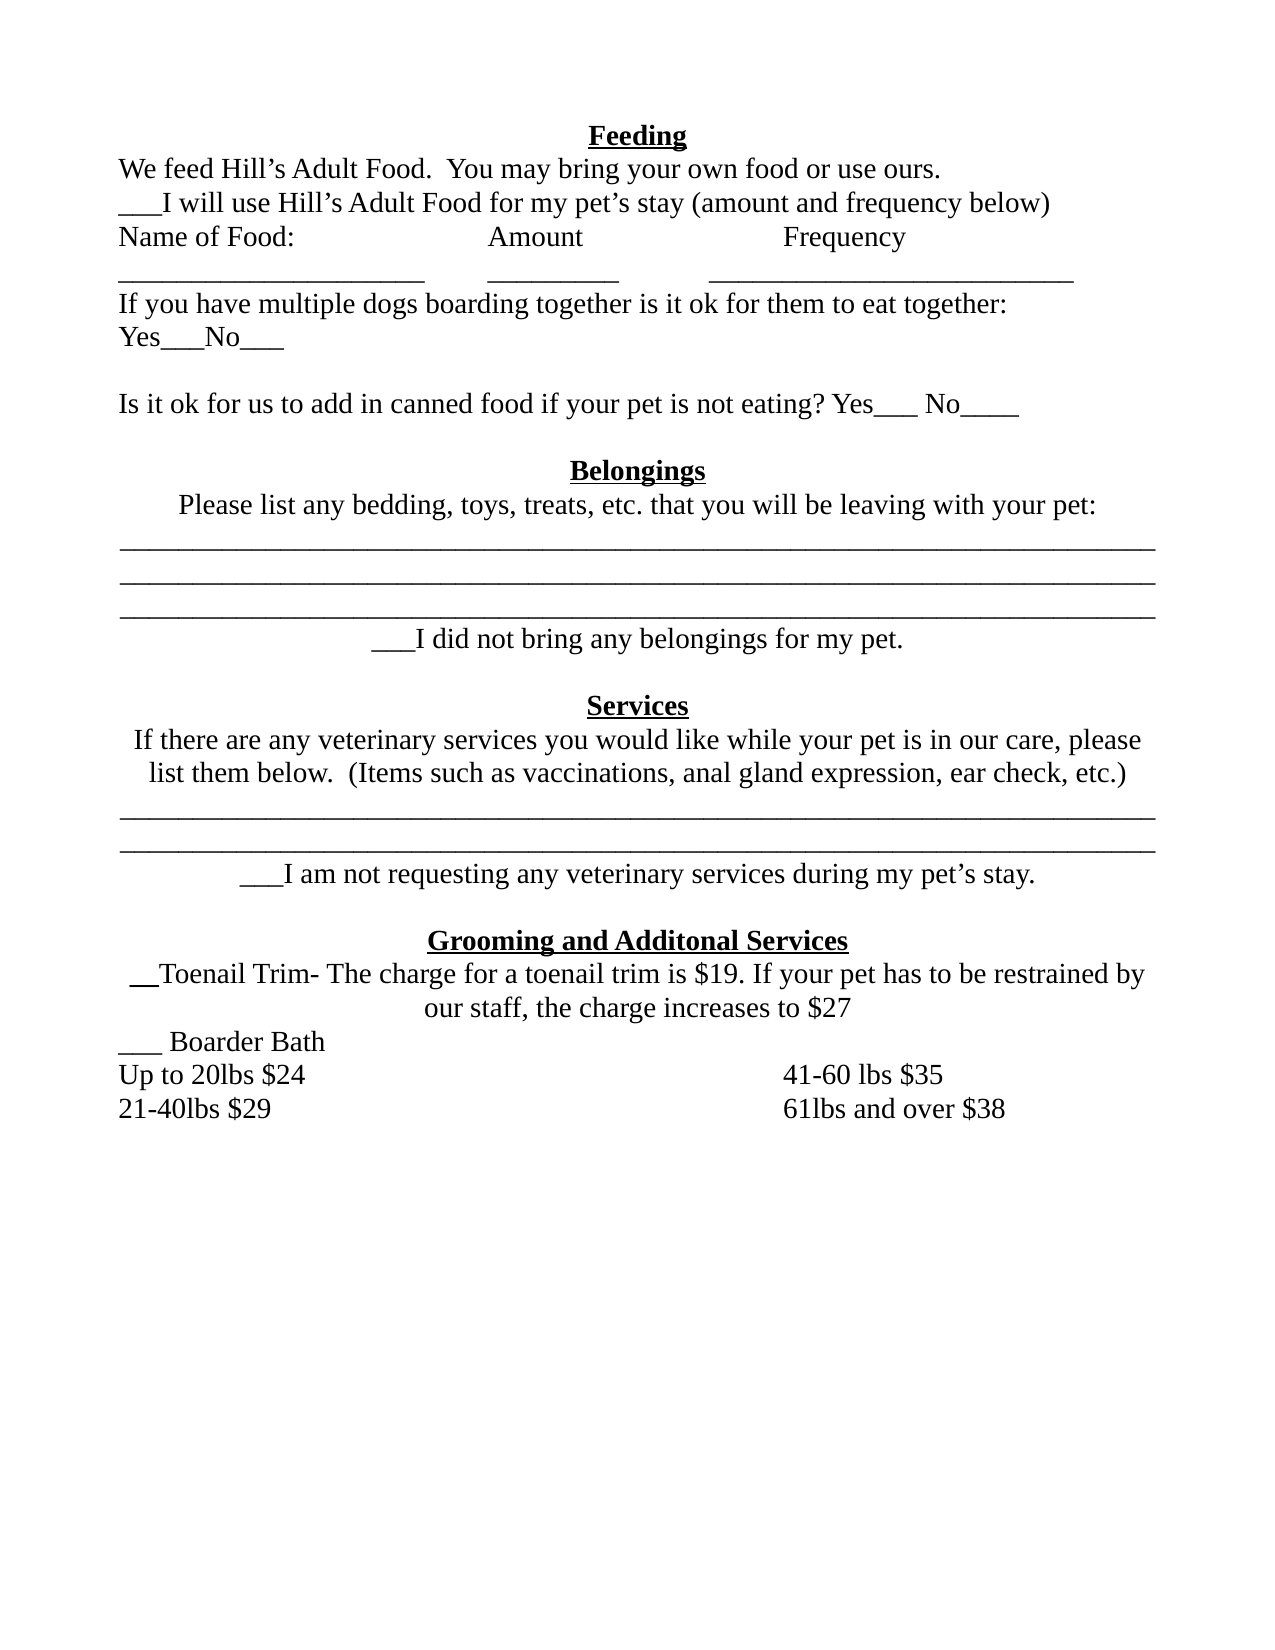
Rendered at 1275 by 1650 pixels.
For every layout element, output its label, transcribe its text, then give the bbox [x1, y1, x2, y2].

text Please list any bedding, toys, treats, etc. that you will be leaving with your pet: [118, 487, 1157, 521]
text Feeding [118, 118, 1157, 152]
text Up to 20lbs $24 41-60 lbs $35 [118, 1057, 1157, 1091]
text ___ Boarder Bath [118, 1024, 1157, 1057]
text Services [118, 688, 1157, 722]
text __Toenail Trim- The charge for a toenail trim is $19. If your pet has to be restrained by our staff, the charge increases to $27 [118, 957, 1157, 1024]
text Belongings [118, 453, 1157, 487]
text Name of Food: Amount Frequency [118, 219, 1157, 252]
text _____________________ _________ _________________________ [118, 252, 1157, 286]
text If you have multiple dogs boarding together is it ok for them to eat together: Yes___No___ [118, 286, 1157, 353]
text ___I will use Hill’s Adult Food for my pet’s stay (amount and frequency below) [118, 185, 1157, 219]
text Is it ok for us to add in canned food if your pet is not eating? Yes___ No____ [118, 386, 1157, 420]
text _____________________________________________________________________________________________________________________________________________________________________________________________________________________ [118, 521, 1157, 621]
text We feed Hill’s Adult Food. You may bring your own food or use ours. [118, 152, 1157, 185]
text 21-40lbs $29 61lbs and over $38 [118, 1091, 1157, 1124]
text If there are any veterinary services you would like while your pet is in our care, please list them below. (Items such as vaccinations, anal gland expression, ear check, etc.) [118, 722, 1157, 789]
text ______________________________________________________________________________________________________________________________________________ [118, 789, 1157, 856]
text ___I am not requesting any veterinary services during my pet’s stay. [118, 856, 1157, 889]
text ___I did not bring any belongings for my pet. [118, 621, 1157, 655]
text Grooming and Additonal Services [118, 923, 1157, 957]
